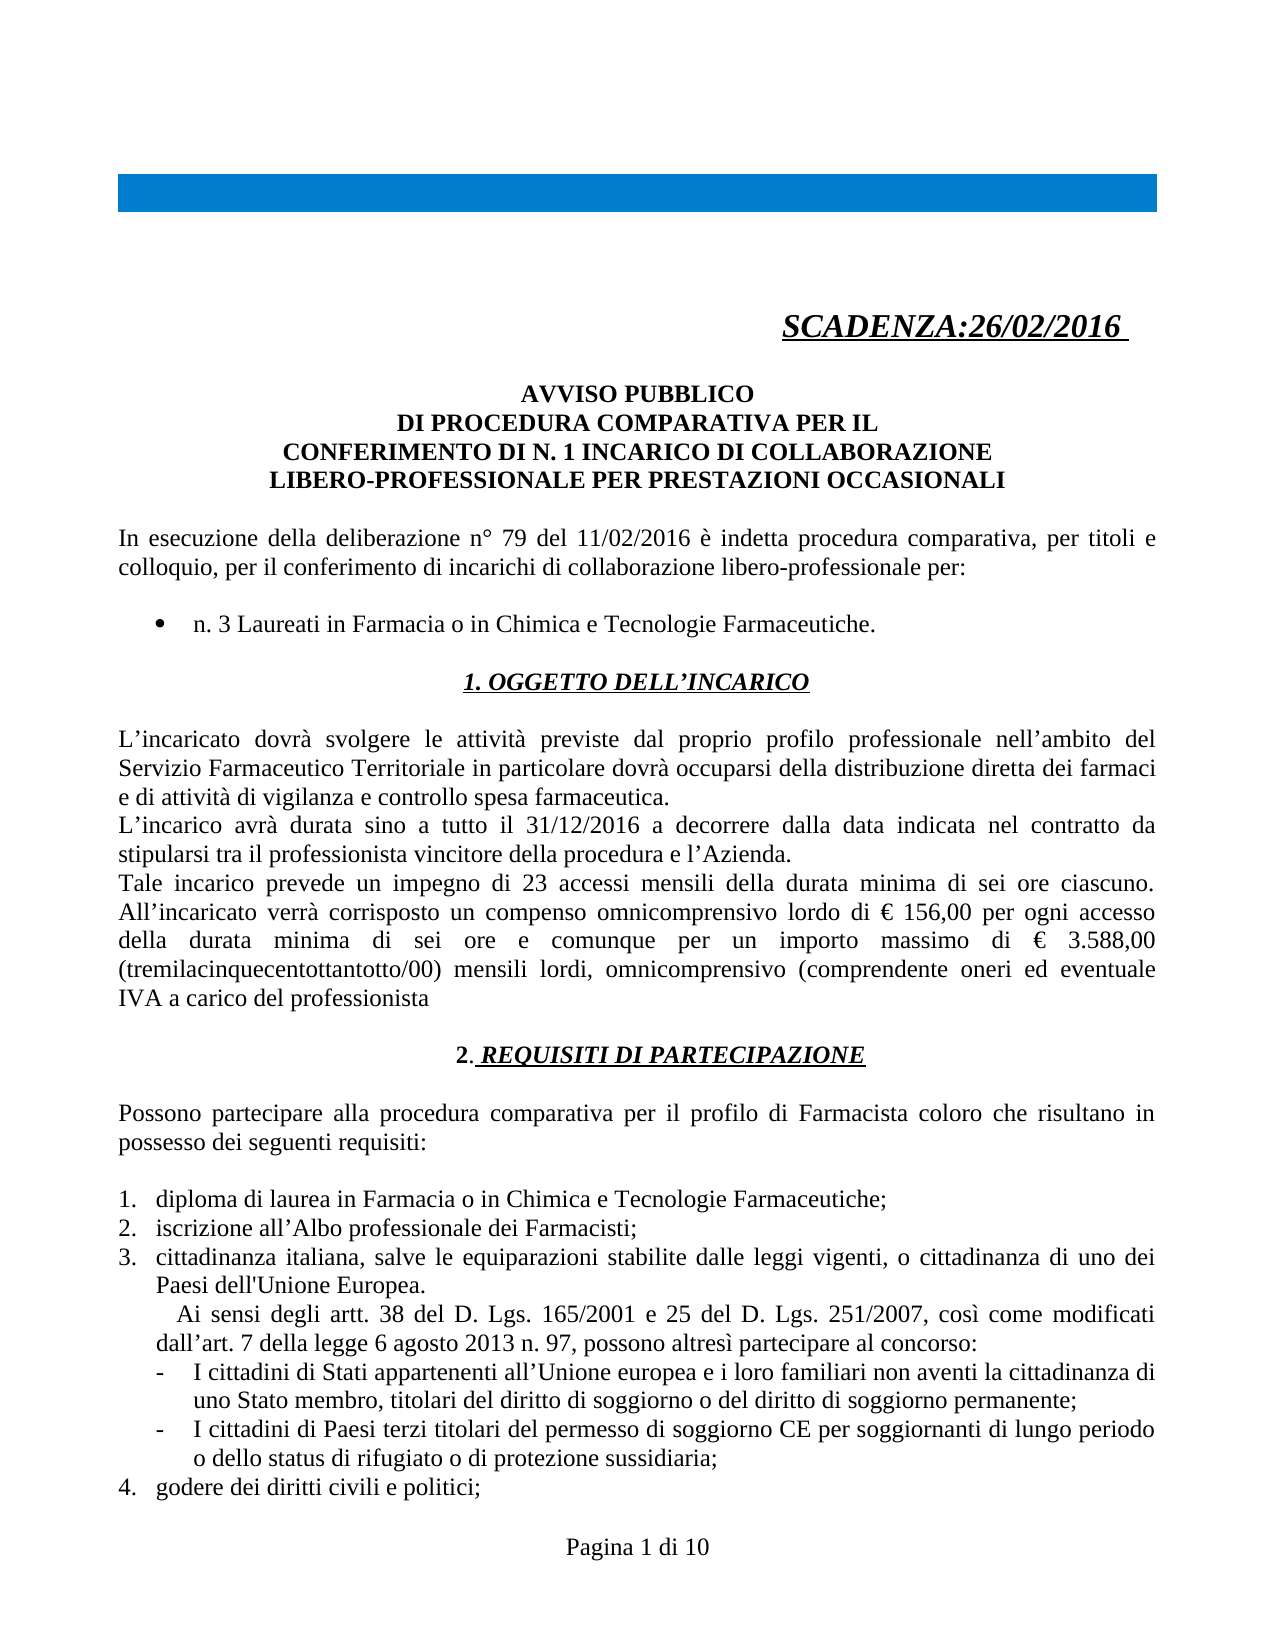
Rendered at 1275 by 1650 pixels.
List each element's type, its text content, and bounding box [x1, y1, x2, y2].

subtitle SCADENZA:26/02/2016 [118, 306, 1157, 344]
text DI PROCEDURA COMPARATIVA PER IL [118, 408, 1157, 437]
text Ai sensi degli artt. 38 del D. Lgs. 165/2001 e 25 del D. Lgs. 251/2007, così come modificati dall’art. 7 della legge 6 agosto 2013 n. 97, possono altresì partecipare al concorso: [118, 1299, 1157, 1357]
text AVVISO PUBBLICO [118, 379, 1157, 408]
list iscrizione all’Albo professionale dei Farmacisti; [118, 1213, 1157, 1242]
text LIBERO-PROFESSIONALE PER PRESTAZIONI OCCASIONALI [118, 465, 1157, 494]
list diploma di laurea in Farmacia o in Chimica e Tecnologie Farmaceutiche; [118, 1184, 1157, 1213]
subtitle 1. OGGETTO DELL’INCARICO [118, 667, 1157, 695]
list cittadinanza italiana, salve le equiparazioni stabilite dalle leggi vigenti, o cittadinanza di uno dei Paesi dell'Unio­ne Europea. [118, 1242, 1157, 1299]
list I cittadini di Stati appartenenti all’Unione europea e i loro familiari non aventi la cittadinanza di uno Stato membro, titolari del diritto di soggiorno o del diritto di soggiorno permanente; [156, 1357, 1157, 1414]
text Tale incarico prevede un impegno di 23 accessi mensili della durata minima di sei ore ciascuno. All’incaricato verrà corrisposto un compenso omnicomprensivo lordo di € 156,00 per ogni accesso della durata minima di sei ore e comunque per un importo massimo di € 3.588,00 (tremilacinquecentottantotto/00) mensili lordi, omnicomprensivo (comprendente oneri ed eventuale IVA a carico del professionista [118, 868, 1157, 1012]
list I cittadini di Paesi terzi titolari del permesso di soggiorno CE per soggiornanti di lungo periodo o dello status di rifugiato o di protezione sussidiaria; [156, 1414, 1157, 1472]
list n. 3 Laureati in Farmacia o in Chimica e Tecnologie Farmaceutiche. [156, 609, 1157, 638]
text In esecuzione della deliberazione n° 79 del 11/02/2016 è indetta procedura comparativa, per titoli e colloquio, per il conferimento di incarichi di collaborazione libero-professionale per: [118, 523, 1157, 580]
text CONFERIMENTO DI N. 1 INCARICO DI COLLABORAZIONE [118, 437, 1157, 465]
list godere dei diritti civili e politici; [118, 1472, 1157, 1500]
text Possono partecipare alla procedura comparativa per il profilo di Farmacista coloro che risultano in possesso dei seguenti requisiti: [118, 1098, 1157, 1155]
text 2. REQUISITI DI PARTECIPAZIONE [118, 1040, 1157, 1069]
text L’incaricato dovrà svolgere le attività previste dal proprio profilo professionale nell’ambito del Servizio Farmaceutico Territoriale in particolare dovrà occuparsi della distribuzione diretta dei farmaci e di attività di vigilanza e controllo spesa farmaceutica. [118, 724, 1157, 810]
text L’incarico avrà durata sino a tutto il 31/12/2016 a decorrere dalla data indicata nel contratto da stipularsi tra il professionista vincitore della procedura e l’Azienda. [118, 810, 1157, 868]
